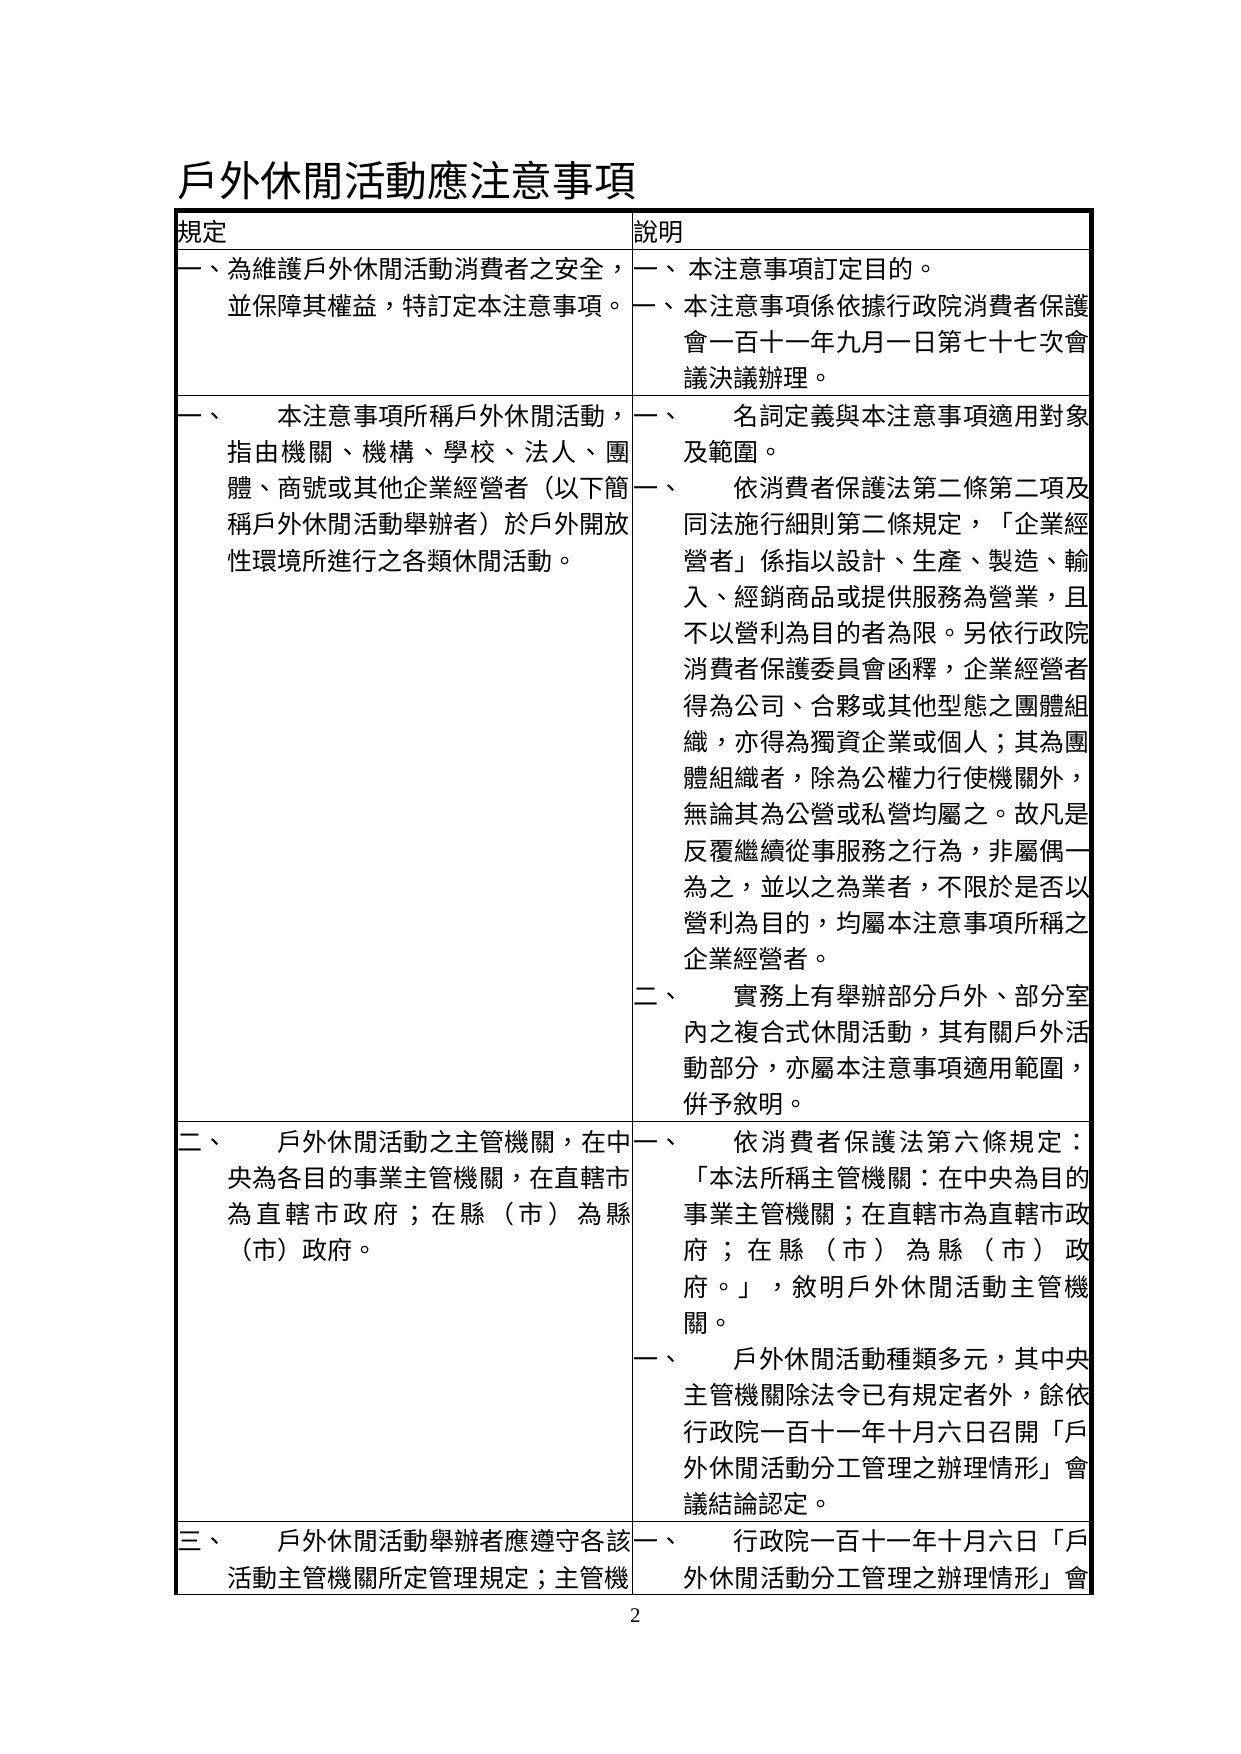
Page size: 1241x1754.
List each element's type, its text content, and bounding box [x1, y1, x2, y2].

table_cell 行政院一百十一年十月六日「戶外休閒活動分工管理之辦理情形」會 [633, 1522, 1089, 1594]
table_cell 本注意事項所稱戶外休閒活動，指由機關、機構、學校、法人、團體、商號或其他企業經營者（以下簡稱戶外休閒活動舉辦者）於戶外開放性環境所進行之各類休閒活動。 [178, 396, 632, 1121]
table_cell 為維護戶外休閒活動消費者之安全，並保障其權益，特訂定本注意事項。 [178, 250, 632, 395]
table_header 規定 [178, 213, 632, 249]
table_cell 名詞定義與本注意事項適用對象及範圍。 依消費者保護法第二條第二項及同法施行細則第二條規定，「企業經營者」係指以設計、生產、製造、輸入、經銷商品或提供服務為營業，且不以營利為目的者為限。另依行政院消費者保護委員會函釋，企業經營者得為公司、合夥或其他型態之團體組織，亦得為獨資企業或個人；其為團體組織者，除為公權力行使機關外，無論其為公營或私營均屬之。故凡是反覆繼續從事服務之行為，非屬偶一為之，並以之為業者，不限於是否以營利為目的，均屬本注意事項所稱之企業經營者。 實務上有舉辦部分戶外、部分室內之複合式休閒活動，其有關戶外活動部分，亦屬本注意事項適用範圍，倂予敘明。 [633, 396, 1089, 1121]
table_cell 戶外休閒活動舉辦者應遵守各該活動主管機關所定管理規定；主管機 [178, 1522, 632, 1594]
text 戶外休閒活動應注意事項 [177, 148, 1092, 208]
table_cell 戶外休閒活動之主管機關，在中央為各目的事業主管機關，在直轄市為直轄市政府；在縣（市）為縣（市）政府。 [178, 1122, 632, 1521]
table_header 說明 [633, 213, 1089, 249]
table_cell 依消費者保護法第六條規定：「本法所稱主管機關：在中央為目的事業主管機關；在直轄市為直轄市政府；在縣（市）為縣（市）政府。」，敘明戶外休閒活動主管機關。 戶外休閒活動種類多元，其中央主管機關除法令已有規定者外，餘依行政院一百十一年十月六日召開「戶外休閒活動分工管理之辦理情形」會議結論認定。 [633, 1122, 1089, 1521]
table_cell 本注意事項訂定目的。 本注意事項係依據行政院消費者保護會一百十一年九月一日第七十七次會議決議辦理。 [633, 250, 1089, 395]
